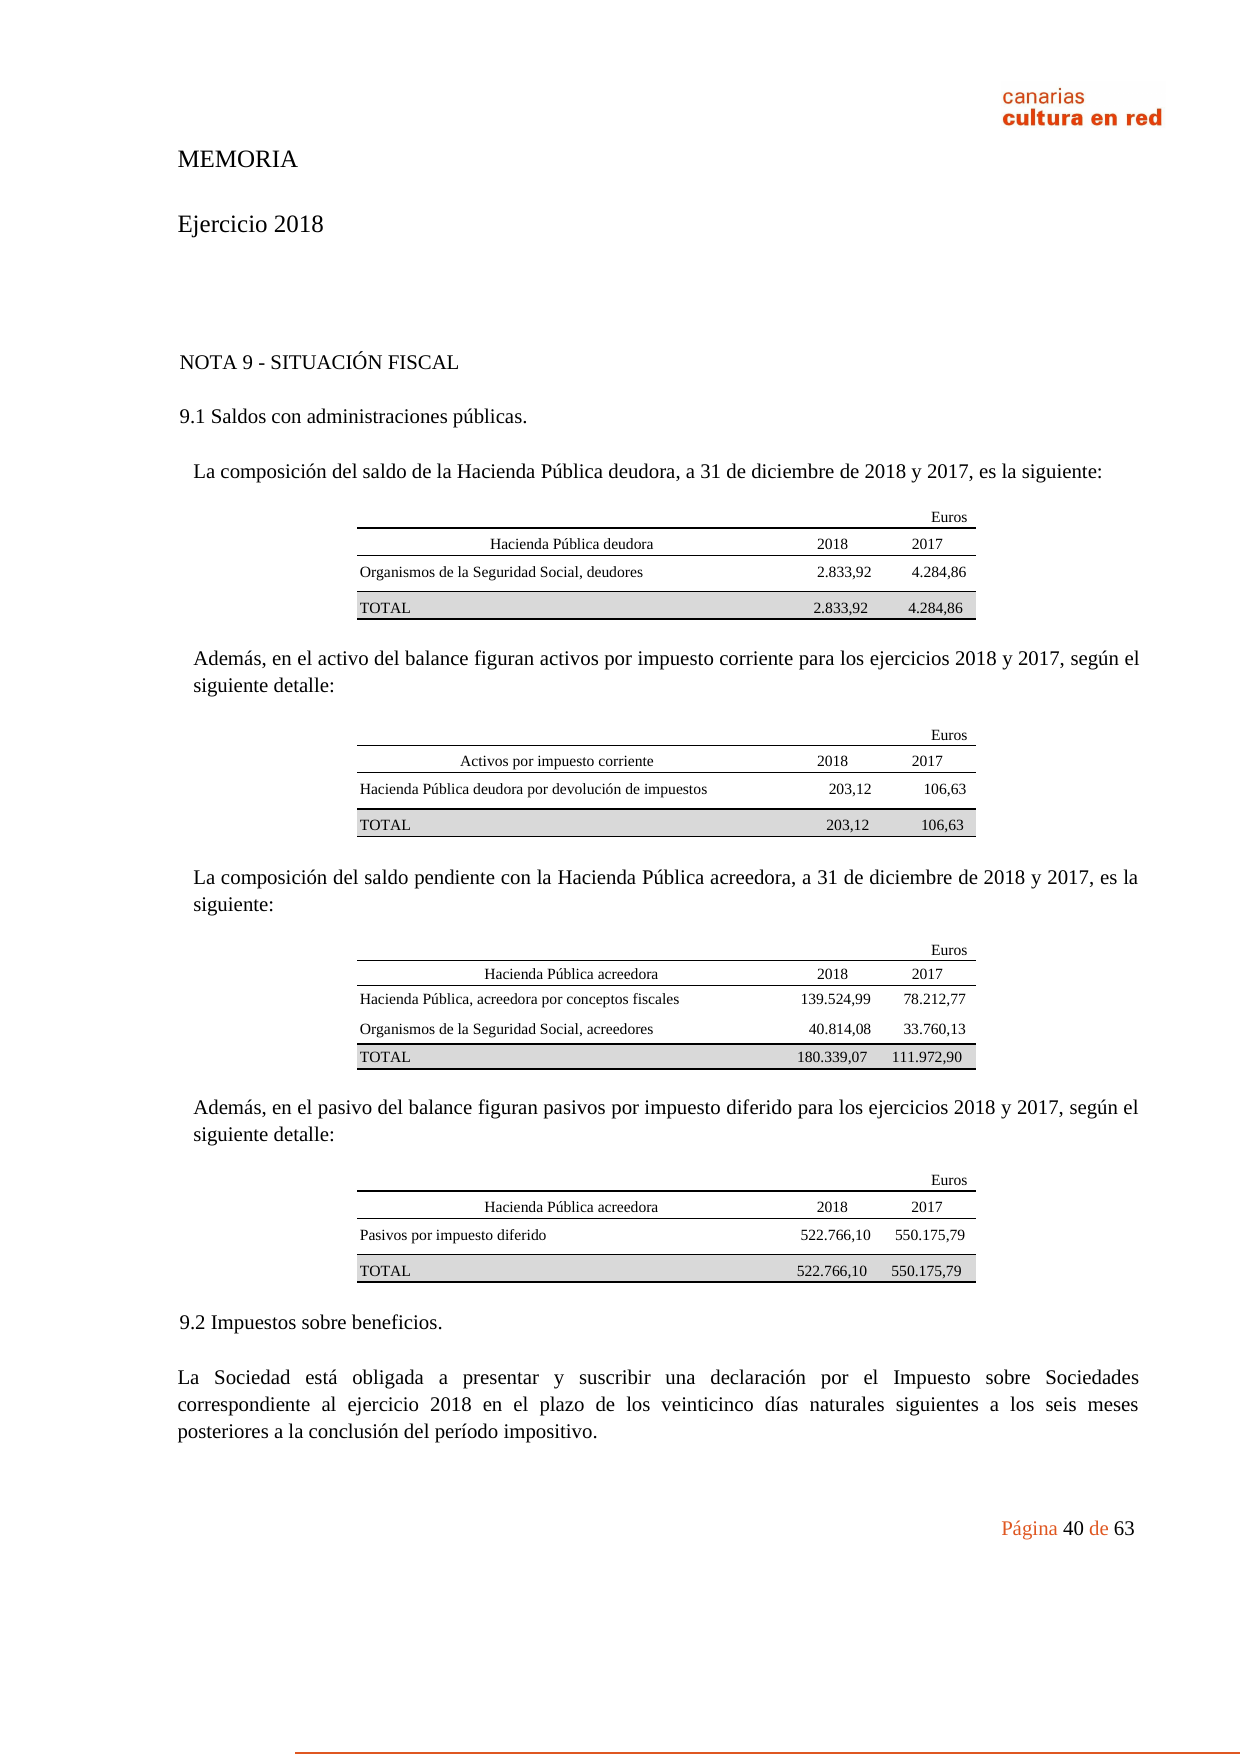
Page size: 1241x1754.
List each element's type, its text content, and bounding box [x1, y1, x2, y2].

table_cell Hacienda Pública, acreedora por conceptos fiscales [357, 986, 797, 1016]
table_cell 106,63 [912, 773, 976, 808]
table_cell 2.833,92 [813, 592, 908, 618]
table_cell 522.766,10 [797, 1255, 891, 1281]
table_cell 203,12 [817, 810, 912, 836]
table_cell 33.760,13 [892, 1016, 976, 1043]
text 9.2 Impuestos sobre beneficios. [179, 1310, 1155, 1334]
table_cell TOTAL [357, 1045, 797, 1068]
table_header Hacienda Pública deudora [357, 529, 813, 554]
table_cell Hacienda Pública deudora por devolución de impuestos [357, 773, 817, 808]
table_cell 522.766,10 [797, 1219, 891, 1254]
text La Sociedad está obligada a presentar y suscribir una declaración por el Impuesto sobre Sociedades correspondiente al ejercicio 2018 en el plazo de los veinticinco días naturales siguientes a los seis meses posteriores a la conclusión del período impositivo. [177, 1365, 1141, 1443]
table_cell 550.175,79 [891, 1219, 976, 1254]
table_cell 550.175,79 [891, 1255, 976, 1281]
table_header Activos por impuesto corriente [357, 746, 817, 772]
text 9.1 Saldos con administraciones públicas. [179, 404, 1155, 428]
text La composición del saldo pendiente con la Hacienda Pública acreedora, a 31 de diciembre de 2018 y 2017, es la siguiente: [193, 864, 1141, 916]
text Euros [931, 725, 1155, 743]
table_cell TOTAL [357, 810, 817, 836]
table_header 2017 [891, 1192, 976, 1217]
table_cell 139.524,99 [797, 986, 892, 1016]
table_header 2018 [797, 1192, 891, 1217]
table_cell 106,63 [912, 810, 976, 836]
text Euros [931, 1171, 1155, 1189]
table_header Hacienda Pública acreedora [357, 1192, 797, 1217]
table_cell Pasivos por impuesto diferido [357, 1219, 797, 1254]
text Euros [931, 941, 1155, 958]
table_cell 4.284,86 [908, 592, 976, 618]
table_header Hacienda Pública acreedora [357, 961, 797, 984]
table_cell Organismos de la Seguridad Social, acreedores [357, 1016, 797, 1043]
table_cell 4.284,86 [908, 556, 976, 591]
table_cell 2.833,92 [813, 556, 908, 591]
text Euros [931, 508, 1155, 526]
table_header 2017 [908, 529, 976, 554]
table_header 2018 [813, 529, 908, 554]
table_cell Organismos de la Seguridad Social, deudores [357, 556, 813, 591]
text NOTA 9 - SITUACIÓN FISCAL [179, 350, 1155, 374]
text Además, en el activo del balance figuran activos por impuesto corriente para los ejercicios 2018 y 2017, según el siguiente detalle: [193, 646, 1141, 697]
table_cell 78.212,77 [892, 986, 976, 1016]
table_cell 180.339,07 [797, 1045, 892, 1068]
text La composición del saldo de la Hacienda Pública deudora, a 31 de diciembre de 2018 y 2017, es la siguiente: [193, 459, 1141, 483]
table_header 2018 [797, 961, 892, 984]
table_cell TOTAL [357, 592, 813, 618]
table_cell TOTAL [357, 1255, 797, 1281]
table_header 2017 [892, 961, 976, 984]
table_cell 203,12 [817, 773, 912, 808]
table_cell 40.814,08 [797, 1016, 892, 1043]
text Además, en el pasivo del balance figuran pasivos por impuesto diferido para los ejercicios 2018 y 2017, según el siguiente detalle: [193, 1095, 1141, 1146]
table_cell 111.972,90 [892, 1045, 976, 1068]
table_header 2017 [912, 746, 976, 772]
table_header 2018 [817, 746, 912, 772]
